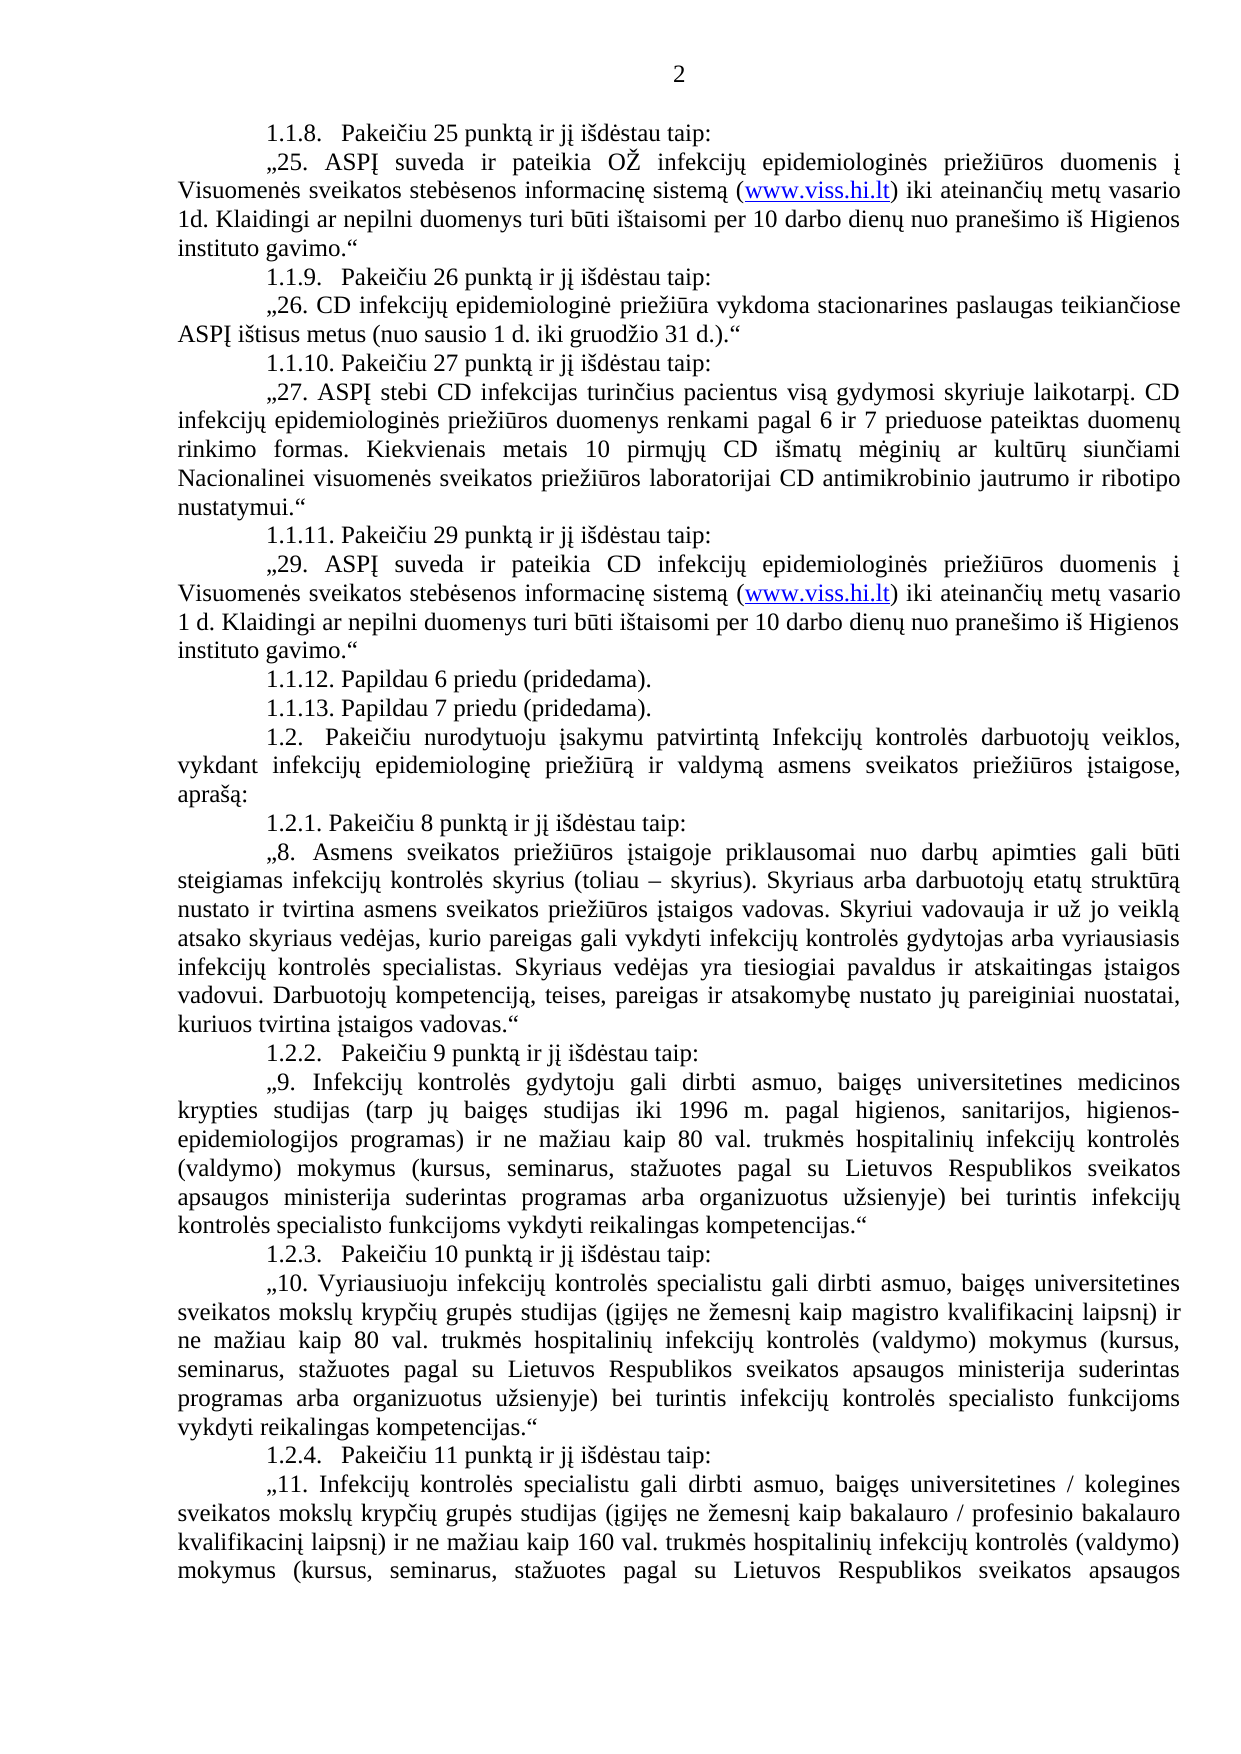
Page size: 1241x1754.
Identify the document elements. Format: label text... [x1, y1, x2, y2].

text 1.1.13. Papildau 7 priedu (pridedama). [266, 693, 1181, 722]
text 1.1.9. Pakeičiu 26 punktą ir jį išdėstau taip: [266, 262, 1181, 291]
text 1.2. Pakeičiu nurodytuoju įsakymu patvirtintą Infekcijų kontrolės darbuotojų veiklos, vykdant infekcijų epidemiologinę priežiūrą ir valdymą asmens sveikatos priežiūros įstaigose, aprašą: [177, 722, 1181, 808]
text 1.1.10. Pakeičiu 27 punktą ir jį išdėstau taip: [266, 348, 1181, 377]
text „29. ASPĮ suveda ir pateikia CD infekcijų epidemiologinės priežiūros duomenis į Visuomenės sveikatos stebėsenos informacinę sistemą (www.viss.hi.lt) iki ateinančių metų vasario 1 d. Klaidingi ar nepilni duomenys turi būti ištaisomi per 10 darbo dienų nuo pranešimo iš Higienos instituto gavimo.“ [177, 549, 1181, 664]
text 1.2.3. Pakeičiu 10 punktą ir jį išdėstau taip: [266, 1239, 1181, 1268]
text „25. ASPĮ suveda ir pateikia OŽ infekcijų epidemiologinės priežiūros duomenis į Visuomenės sveikatos stebėsenos informacinę sistemą (www.viss.hi.lt) iki ateinančių metų vasario 1d. Klaidingi ar nepilni duomenys turi būti ištaisomi per 10 darbo dienų nuo pranešimo iš Higienos instituto gavimo.“ [177, 147, 1181, 262]
text 1.2.2. Pakeičiu 9 punktą ir jį išdėstau taip: [266, 1038, 1181, 1067]
text „27. ASPĮ stebi CD infekcijas turinčius pacientus visą gydymosi skyriuje laikotarpį. CD infekcijų epidemiologinės priežiūros duomenys renkami pagal 6 ir 7 prieduose pateiktas duomenų rinkimo formas. Kiekvienais metais 10 pirmųjų CD išmatų mėginių ar kultūrų siunčiami Nacionalinei visuomenės sveikatos priežiūros laboratorijai CD antimikrobinio jautrumo ir ribotipo nustatymui.“ [177, 377, 1181, 521]
text 1.1.12. Papildau 6 priedu (pridedama). [266, 664, 1181, 693]
text „8. Asmens sveikatos priežiūros įstaigoje priklausomai nuo darbų apimties gali būti steigiamas infekcijų kontrolės skyrius (toliau – skyrius). Skyriaus arba darbuotojų etatų struktūrą nustato ir tvirtina asmens sveikatos priežiūros įstaigos vadovas. Skyriui vadovauja ir už jo veiklą atsako skyriaus vedėjas, kurio pareigas gali vykdyti infekcijų kontrolės gydytojas arba vyriausiasis infekcijų kontrolės specialistas. Skyriaus vedėjas yra tiesiogiai pavaldus ir atskaitingas įstaigos vadovui. Darbuotojų kompetenciją, teises, pareigas ir atsakomybę nustato jų pareiginiai nuostatai, kuriuos tvirtina įstaigos vadovas.“ [177, 837, 1181, 1038]
text 1.1.11. Pakeičiu 29 punktą ir jį išdėstau taip: [266, 521, 1181, 549]
text 1.2.1. Pakeičiu 8 punktą ir jį išdėstau taip: [266, 808, 1181, 837]
text 1.2.4. Pakeičiu 11 punktą ir jį išdėstau taip: [266, 1441, 1181, 1469]
text „9. Infekcijų kontrolės gydytoju gali dirbti asmuo, baigęs universitetines medicinos krypties studijas (tarp jų baigęs studijas iki 1996 m. pagal higienos, sanitarijos, higienos-epidemiologijos programas) ir ne mažiau kaip 80 val. trukmės hospitalinių infekcijų kontrolės (valdymo) mokymus (kursus, seminarus, stažuotes pagal su Lietuvos Respublikos sveikatos apsaugos ministerija suderintas programas arba organizuotus užsienyje) bei turintis infekcijų kontrolės specialisto funkcijoms vykdyti reikalingas kompetencijas.“ [177, 1067, 1181, 1239]
text „11. Infekcijų kontrolės specialistu gali dirbti asmuo, baigęs universitetines / kolegines sveikatos mokslų krypčių grupės studijas (įgijęs ne žemesnį kaip bakalauro / profesinio bakalauro kvalifikacinį laipsnį) ir ne mažiau kaip 160 val. trukmės hospitalinių infekcijų kontrolės (valdymo) mokymus (kursus, seminarus, stažuotes pagal su Lietuvos Respublikos sveikatos apsaugos [177, 1469, 1181, 1584]
text „26. CD infekcijų epidemiologinė priežiūra vykdoma stacionarines paslaugas teikiančiose ASPĮ ištisus metus (nuo sausio 1 d. iki gruodžio 31 d.).“ [177, 291, 1181, 348]
text 1.1.8. Pakeičiu 25 punktą ir jį išdėstau taip: [266, 118, 1181, 147]
text „10. Vyriausiuoju infekcijų kontrolės specialistu gali dirbti asmuo, baigęs universitetines sveikatos mokslų krypčių grupės studijas (įgijęs ne žemesnį kaip magistro kvalifikacinį laipsnį) ir ne mažiau kaip 80 val. trukmės hospitalinių infekcijų kontrolės (valdymo) mokymus (kursus, seminarus, stažuotes pagal su Lietuvos Respublikos sveikatos apsaugos ministerija suderintas programas arba organizuotus užsienyje) bei turintis infekcijų kontrolės specialisto funkcijoms vykdyti reikalingas kompetencijas.“ [177, 1268, 1181, 1441]
